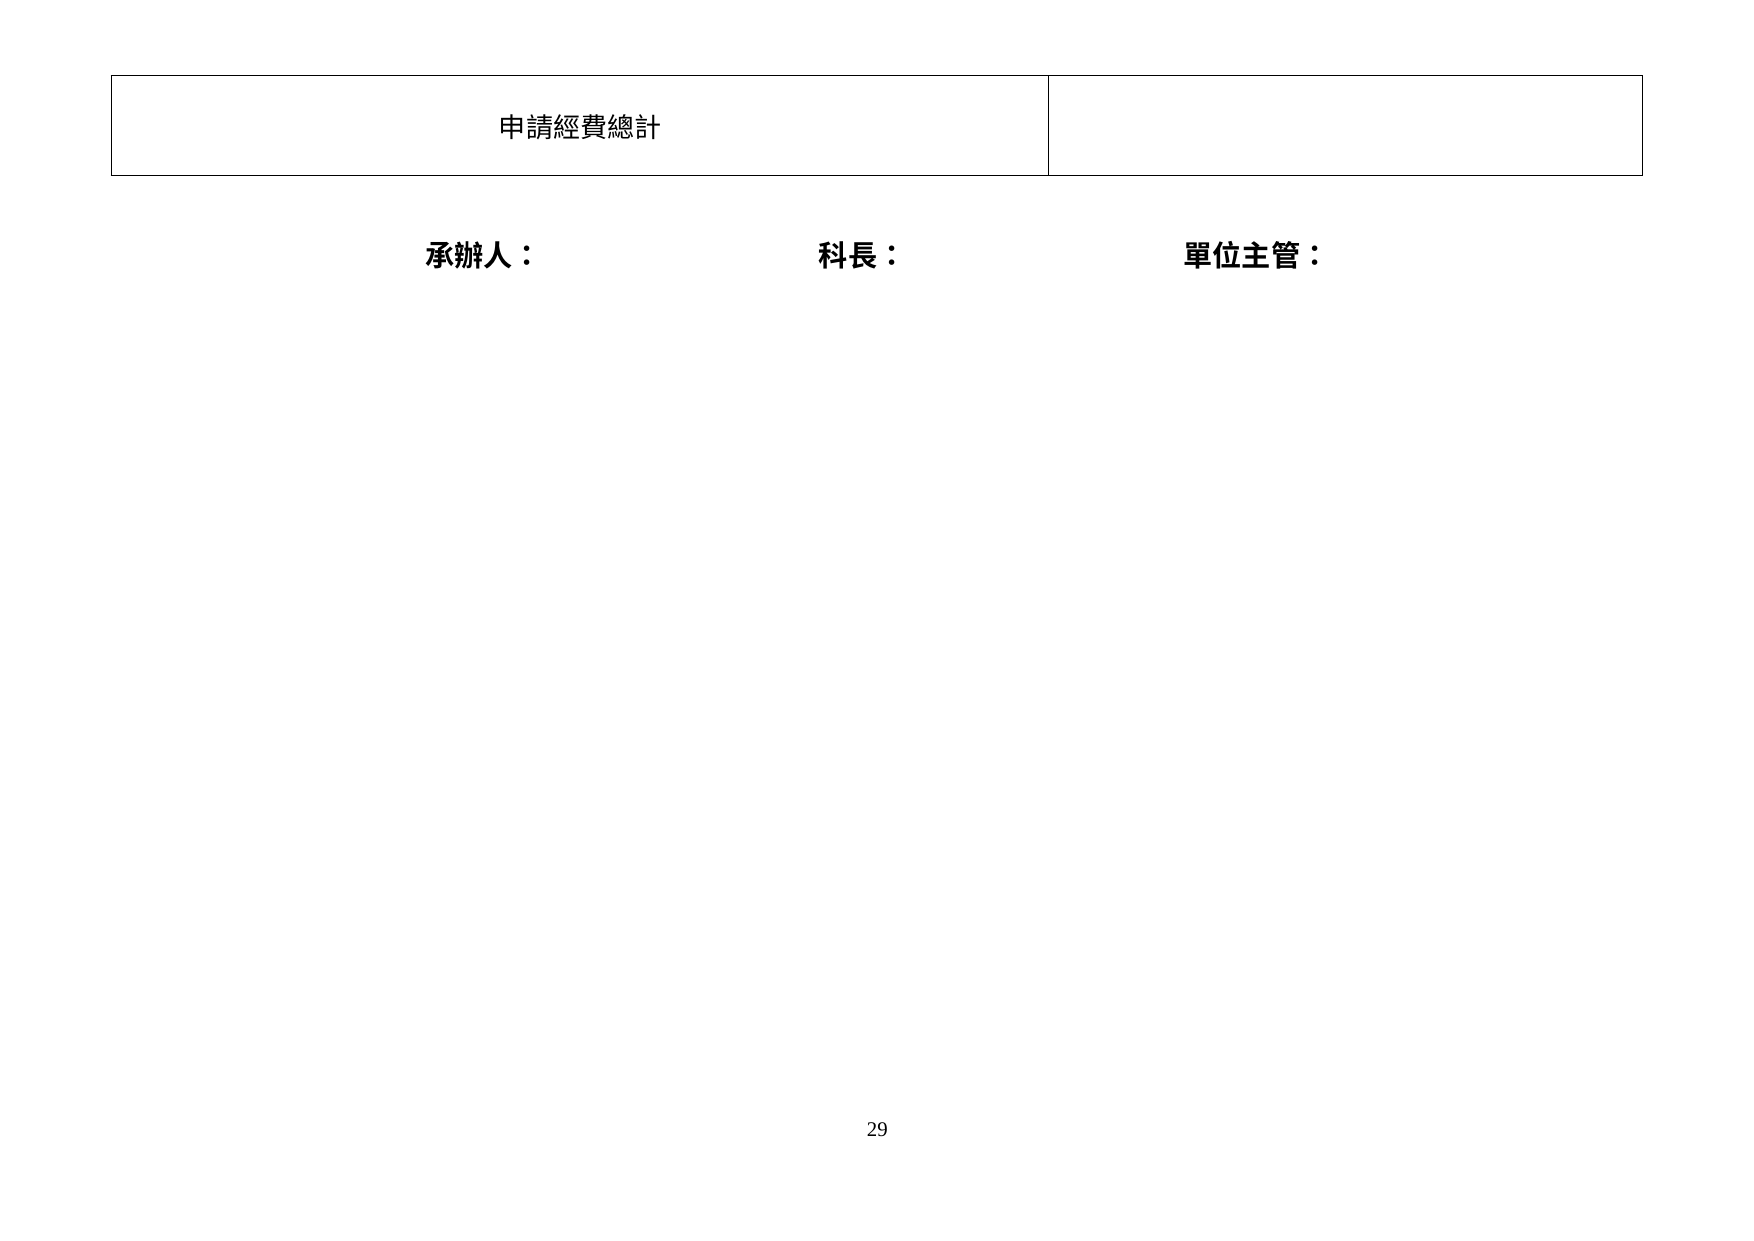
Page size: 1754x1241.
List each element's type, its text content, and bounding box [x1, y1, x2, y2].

text 承辦人： 科長： 單位主管： [75, 226, 1679, 276]
table_cell [1049, 76, 1642, 175]
table_cell 申請經費總計 [112, 76, 1048, 175]
